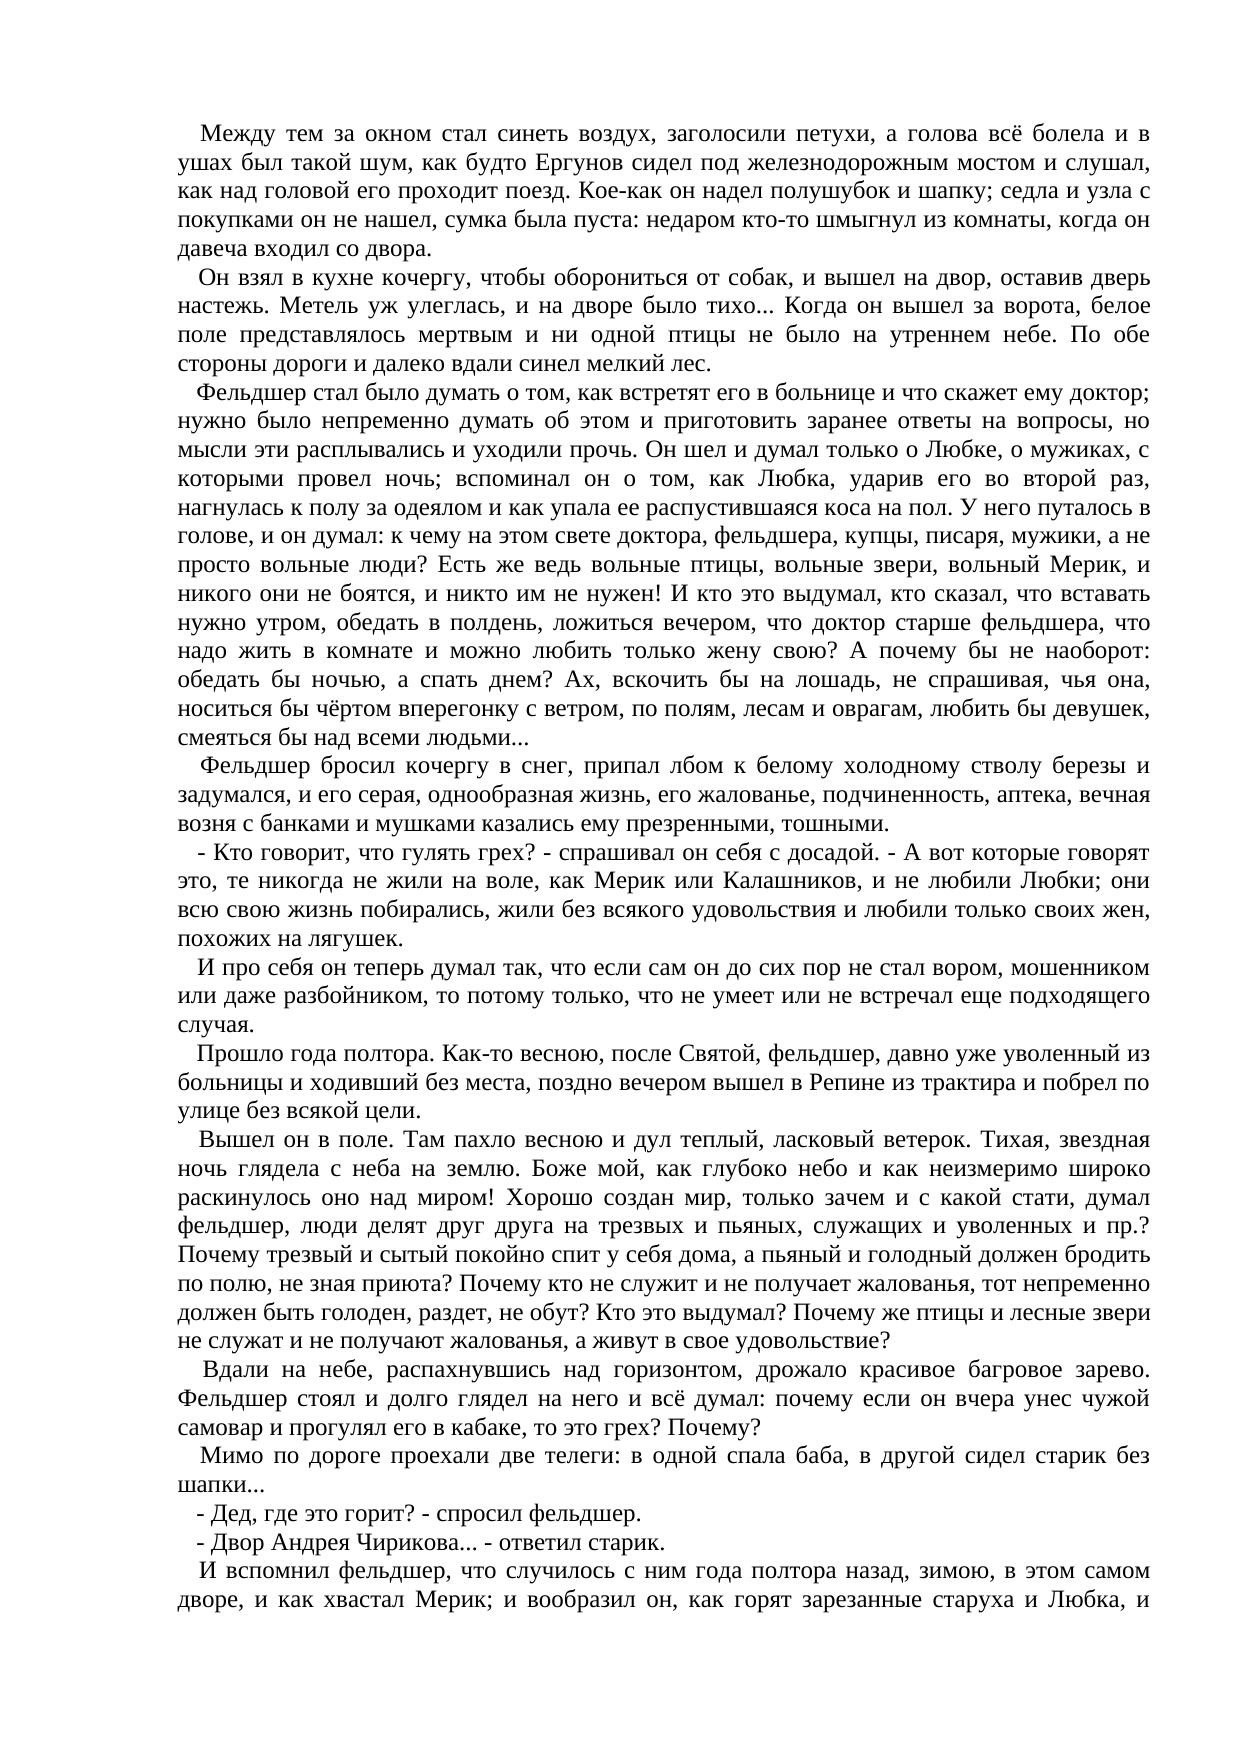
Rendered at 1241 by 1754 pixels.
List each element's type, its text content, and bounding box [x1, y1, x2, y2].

text Фельдшер стал было думать о том, как встретят его в больнице и что скажет ему доктор; нужно было непременно думать об этом и приготовить заранее ответы на вопросы, но мысли эти расплывались и уходили прочь. Он шел и думал только о Любке, о мужиках, с которыми провел ночь; вспоминал он о том, как Любка, ударив его во второй раз, нагнулась к полу за одеялом и как упала ее распустившаяся коса на пол. У него путалось в голове, и он думал: к чему на этом свете доктора, фельдшера, купцы, писаря, мужики, а не просто вольные люди? Есть же ведь вольные птицы, вольные звери, вольный Мерик, и никого они не боятся, и никто им не нужен! И кто это выдумал, кто сказал, что вставать нужно утром, обедать в полдень, ложиться вечером, что доктор старше фельдшера, что надо жить в комнате и можно любить только жену свою? А почему бы не наоборот: обедать бы ночью, а спать днем? Ах, вскочить бы на лошадь, не спрашивая, чья она, носиться бы чёртом вперегонку с ветром, по полям, лесам и оврагам, любить бы девушек, смеяться бы над всеми людьми... [177, 377, 1152, 751]
text - Двор Андрея Чирикова... - ответил старик. [177, 1527, 1152, 1556]
text Он взял в кухне кочергу, чтобы оборониться от собак, и вышел на двор, оставив дверь настежь. Метель уж улеглась, и на дворе было тихо... Когда он вышел за ворота, белое поле представлялось мертвым и ни одной птицы не было на утреннем небе. По обе стороны дороги и далеко вдали синел мелкий лес. [177, 262, 1152, 377]
text - Дед, где это горит? - спросил фельдшер. [177, 1498, 1152, 1527]
text Вдали на небе, распахнувшись над горизонтом, дрожало красивое багровое зарево. Фельдшер стоял и долго глядел на него и всё думал: почему если он вчера унес чужой самовар и прогулял его в кабаке, то это грех? Почему? [177, 1354, 1152, 1441]
text И про себя он теперь думал так, что если сам он до сих пор не стал вором, мошенником или даже разбойником, то потому только, что не умеет или не встречал еще подходящего случая. [177, 952, 1152, 1038]
text Прошло года полтора. Как-то весною, после Святой, фельдшер, давно уже уволенный из больницы и ходивший без места, поздно вечером вышел в Репине из трактира и побрел по улице без всякой цели. [177, 1038, 1152, 1124]
text - Кто говорит, что гулять грех? - спрашивал он себя с досадой. - А вот которые говорят это, те никогда не жили на воле, как Мерик или Калашников, и не любили Любки; они всю свою жизнь побирались, жили без всякого удовольствия и любили только своих жен, похожих на лягушек. [177, 837, 1152, 952]
text Фельдшер бросил кочергу в снег, припал лбом к белому холодному стволу березы и задумался, и его серая, однообразная жизнь, его жалованье, подчиненность, аптека, вечная возня с банками и мушками казались ему презренными, тошными. [177, 751, 1152, 837]
text И вспомнил фельдшер, что случилось с ним года полтора назад, зимою, в этом самом дворе, и как хвастал Мерик; и вообразил он, как горят зарезанные старуха и Любка, и [177, 1556, 1152, 1613]
text Вышел он в поле. Там пахло весною и дул теплый, ласковый ветерок. Тихая, звездная ночь глядела с неба на землю. Боже мой, как глубоко небо и как неизмеримо широко раскинулось оно над миром! Хорошо создан мир, только зачем и с какой стати, думал фельдшер, люди делят друг друга на трезвых и пьяных, служащих и уволенных и пр.? Почему трезвый и сытый покойно спит у себя дома, а пьяный и голодный должен бродить по полю, не зная приюта? Почему кто не служит и не получает жалованья, тот непременно должен быть голоден, раздет, не обут? Кто это выдумал? Почему же птицы и лесные звери не служат и не получают жалованья, а живут в свое удовольствие? [177, 1124, 1152, 1354]
text Мимо по дороге проехали две телеги: в одной спала баба, в другой сидел старик без шапки... [177, 1441, 1152, 1498]
text Между тем за окном стал синеть воздух, заголосили петухи, а голова всё болела и в ушах был такой шум, как будто Ергунов сидел под железнодорожным мостом и слушал, как над головой его проходит поезд. Кое-как он надел полушубок и шапку; седла и узла с покупками он не нашел, сумка была пуста: недаром кто-то шмыгнул из комнаты, когда он давеча входил со двора. [177, 118, 1152, 262]
